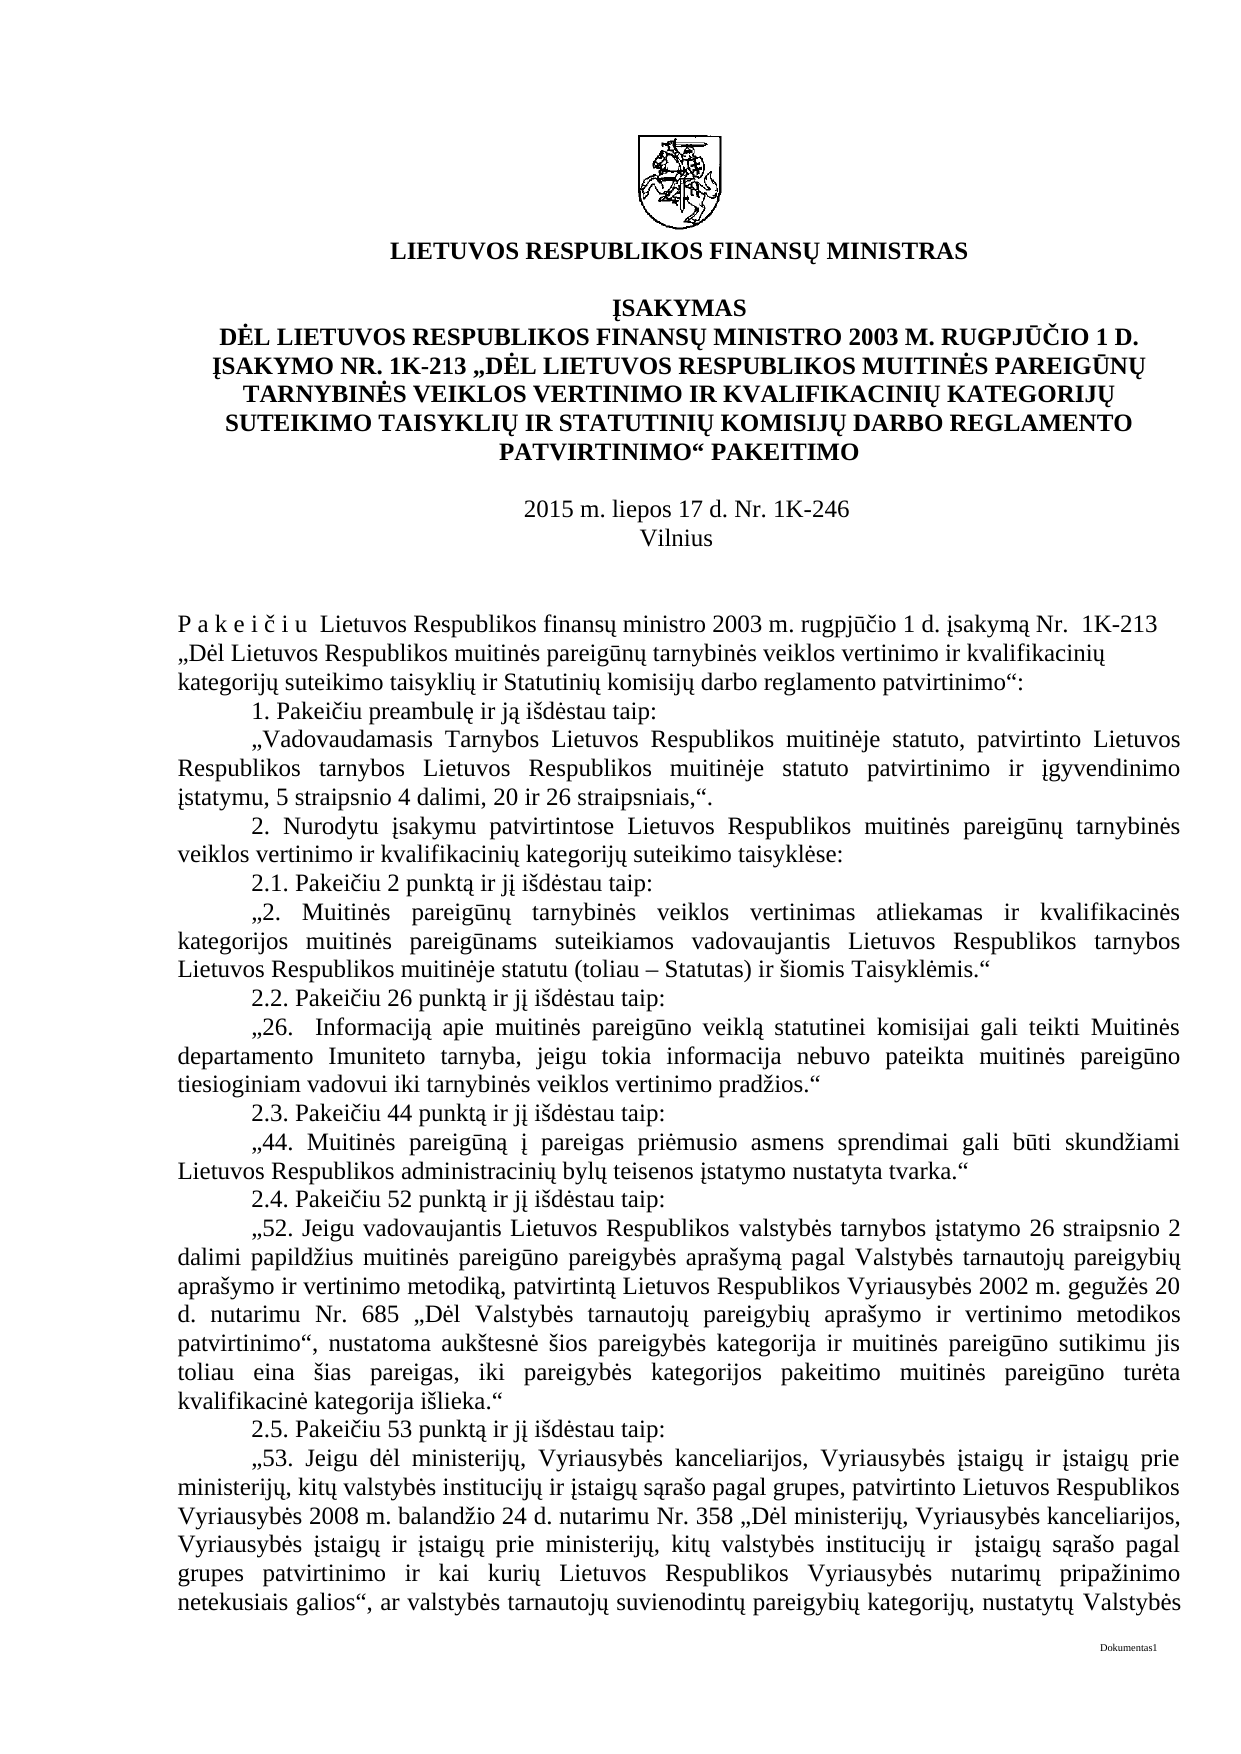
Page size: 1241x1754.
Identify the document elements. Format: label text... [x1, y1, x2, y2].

text 1. Pakeičiu preambulę ir ją išdėstau taip: [177, 696, 1181, 724]
text 2.1. Pakeičiu 2 punktą ir jį išdėstau taip: [177, 868, 1181, 897]
text „52. Jeigu vadovaujantis Lietuvos Respublikos valstybės tarnybos įstatymo 26 straipsnio 2 dalimi papildžius muitinės pareigūno pareigybės aprašymą pagal Valstybės tarnautojų pareigybių aprašymo ir vertinimo metodiką, patvirtintą Lietuvos Respublikos Vyriausybės 2002 m. gegužės 20 d. nutarimu Nr. 685 „Dėl Valstybės tarnautojų pareigybių aprašymo ir vertinimo metodikos patvirtinimo“, nustatoma aukštesnė šios pareigybės kategorija ir muitinės pareigūno sutikimu jis toliau eina šias pareigas, iki pareigybės kategorijos pakeitimo muitinės pareigūno turėta kvalifikacinė kategorija išlieka.“ [177, 1213, 1181, 1414]
text 2.3. Pakeičiu 44 punktą ir jį išdėstau taip: [251, 1098, 1181, 1127]
text Vilnius [177, 523, 1181, 552]
text 2.5. Pakeičiu 53 punktą ir jį išdėstau taip: [177, 1414, 1181, 1443]
text 2.2. Pakeičiu 26 punktą ir jį išdėstau taip: [251, 983, 1181, 1012]
text „44. Muitinės pareigūną į pareigas priėmusio asmens sprendimai gali būti skundžiami Lietuvos Respublikos administracinių bylų teisenos įstatymo nustatyta tvarka.“ [177, 1127, 1181, 1184]
text „53. Jeigu dėl ministerijų, Vyriausybės kanceliarijos, Vyriausybės įstaigų ir įstaigų prie ministerijų, kitų valstybės institucijų ir įstaigų sąrašo pagal grupes, patvirtinto Lietuvos Respublikos Vyriausybės 2008 m. balandžio 24 d. nutarimu Nr. 358 „Dėl ministerijų, Vyriausybės kanceliarijos, Vyriausybės įstaigų ir įstaigų prie ministerijų, kitų valstybės institucijų ir įstaigų sąrašo pagal grupes patvirtinimo ir kai kurių Lietuvos Respublikos Vyriausybės nutarimų pripažinimo netekusiais galios“, ar valstybės tarnautojų suvienodintų pareigybių kategorijų, nustatytų Valstybės [177, 1443, 1181, 1616]
text „26. Informaciją apie muitinės pareigūno veiklą statutinei komisijai gali teikti Muitinės departamento Imuniteto tarnyba, jeigu tokia informacija nebuvo pateikta muitinės pareigūno tiesioginiam vadovui iki tarnybinės veiklos vertinimo pradžios.“ [177, 1012, 1181, 1098]
text LIETUVOS RESPUBLIKOS FINANSŲ MINISTRAS [177, 236, 1181, 264]
text 2. Nurodytu įsakymu patvirtintose Lietuvos Respublikos muitinės pareigūnų tarnybinės veiklos vertinimo ir kvalifikacinių kategorijų suteikimo taisyklėse: [177, 811, 1181, 868]
text ĮSAKYMAS [177, 293, 1181, 322]
text 2.4. Pakeičiu 52 punktą ir jį išdėstau taip: [177, 1184, 1181, 1213]
text DĖL LIETUVOS RESPUBLIKOS FINANSŲ MINISTRO 2003 M. RUGPJŪČIO 1 D. ĮSAKYMO NR. 1K-213 „DĖL LIETUVOS RESPUBLIKOS MUITINĖS PAREIGŪNŲ TARNYBINĖS VEIKLOS VERTINIMO IR KVALIFIKACINIŲ KATEGORIJŲ SUTEIKIMO TAISYKLIŲ IR STATUTINIŲ KOMISIJŲ DARBO REGLAMENTO PATVIRTINIMO“ PAKEITIMO [177, 322, 1181, 466]
text „Vadovaudamasis Tarnybos Lietuvos Respublikos muitinėje statuto, patvirtinto Lietuvos Respublikos tarnybos Lietuvos Respublikos muitinėje statuto patvirtinimo ir įgyvendinimo įstatymu, 5 straipsnio 4 dalimi, 20 ir 26 straipsniais,“. [177, 724, 1181, 811]
text P a k e i č i u Lietuvos Respublikos finansų ministro 2003 m. rugpjūčio 1 d. įsakymą Nr. 1K-213 „Dėl Lietuvos Respublikos muitinės pareigūnų tarnybinės veiklos vertinimo ir kvalifikacinių kategorijų suteikimo taisyklių ir Statutinių komisijų darbo reglamento patvirtinimo“: [177, 609, 1181, 696]
text „2. Muitinės pareigūnų tarnybinės veiklos vertinimas atliekamas ir kvalifikacinės kategorijos muitinės pareigūnams suteikiamos vadovaujantis Lietuvos Respublikos tarnybos Lietuvos Respublikos muitinėje statutu (toliau – Statutas) ir šiomis Taisyklėmis.“ [177, 897, 1181, 983]
text 2015 m. liepos 17 d. Nr. 1K-246 [192, 494, 1181, 523]
